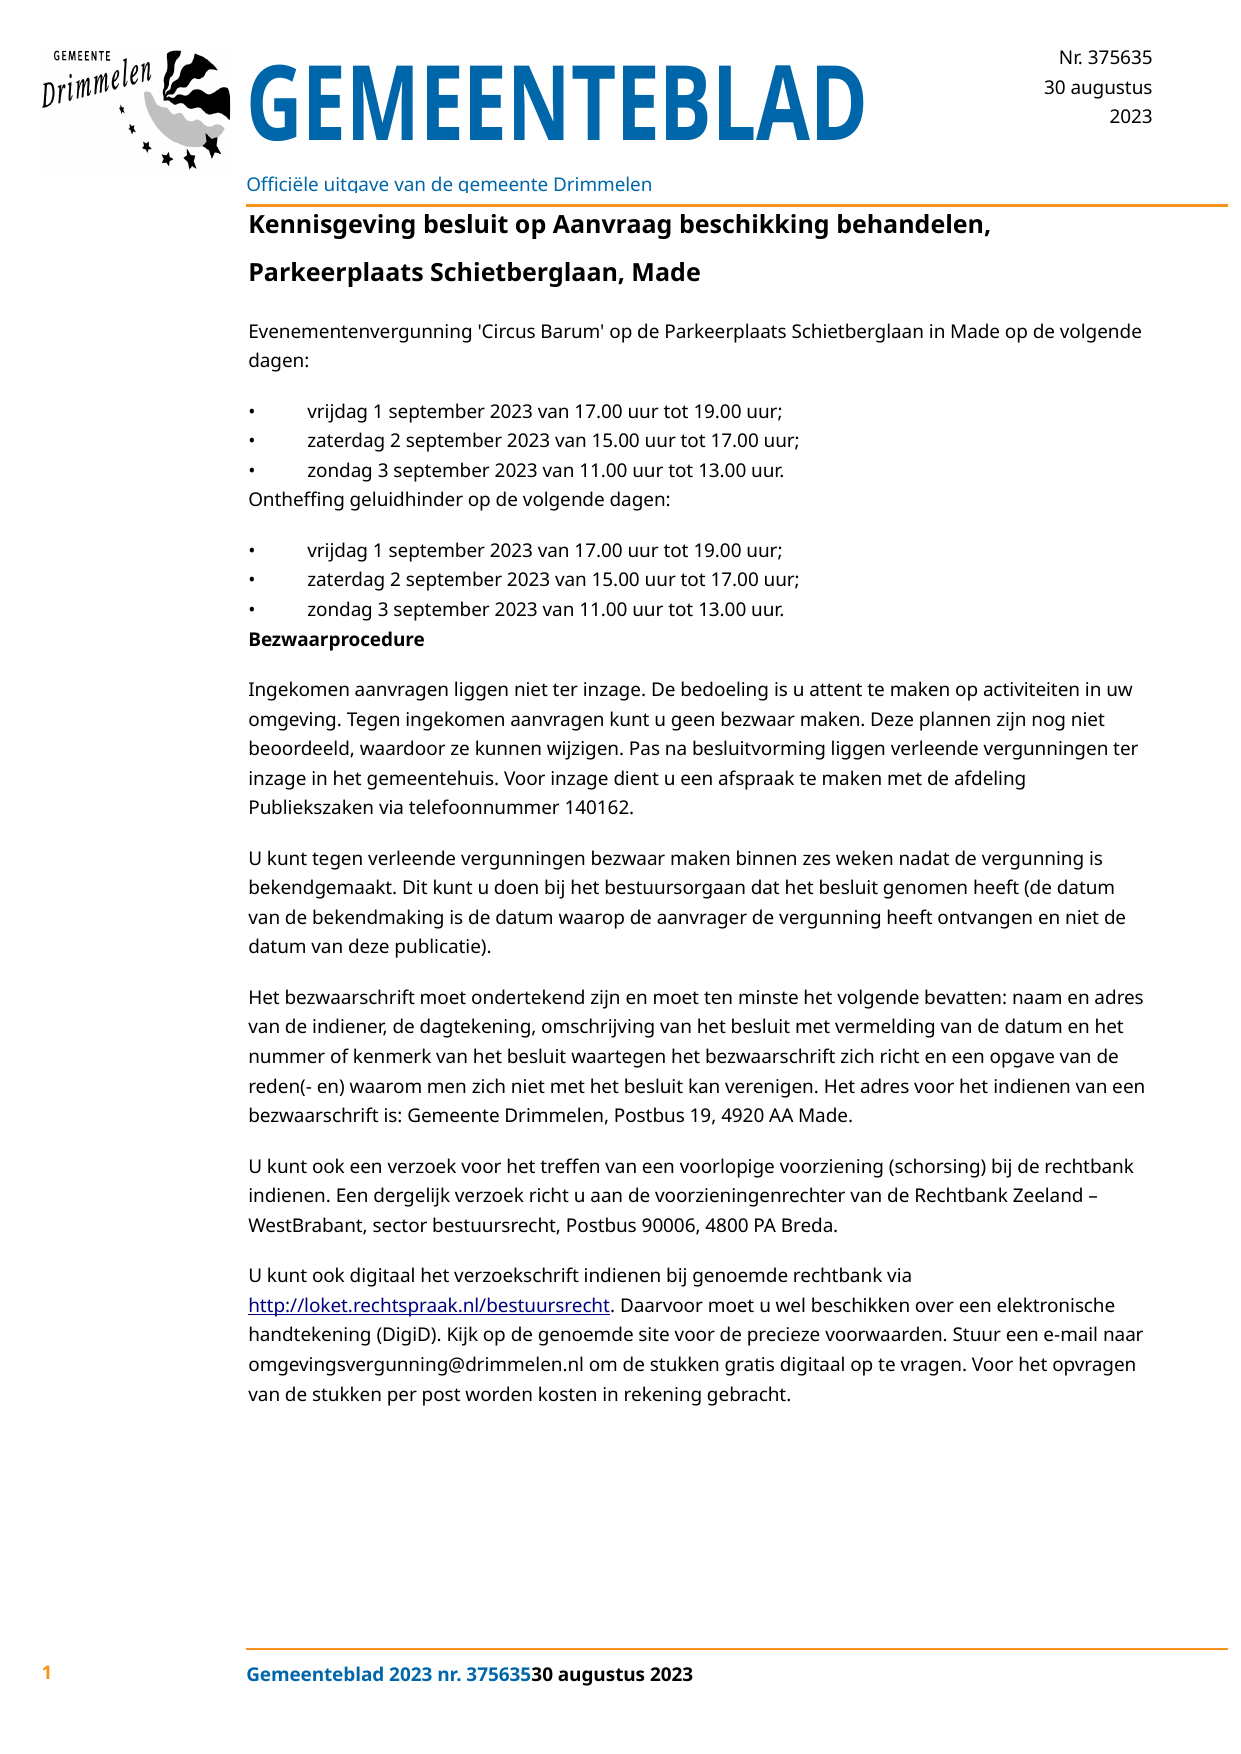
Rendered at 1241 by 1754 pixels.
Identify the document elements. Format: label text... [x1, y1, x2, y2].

text Het bezwaarschrift moet ondertekend zijn en moet ten minste het volgende bevatten: naam en adres van de indiener, de dagtekening, omschrijving van het besluit met vermelding van de datum en het nummer of kenmerk van het besluit waartegen het bezwaarschrift zich richt en een opgave van de reden(- en) waarom men zich niet met het besluit kan verenigen. Het adres voor het indienen van een bezwaarschrift is: Gemeente Drimmelen, Postbus 19, 4920 AA Made. [248, 984, 1152, 1128]
text Ingekomen aanvragen liggen niet ter inzage. De bedoeling is u attent te maken op activiteiten in uw omgeving. Tegen ingekomen aanvragen kunt u geen bezwaar maken. Deze plannen zijn nog niet beoordeeld, waardoor ze kunnen wijzigen. Pas na besluitvorming liggen verleende vergunningen ter inzage in het gemeentehuis. Voor inzage dient u een afspraak te maken met de afdeling Publiekszaken via telefoonnummer 140162. [248, 676, 1152, 820]
list vrijdag 1 september 2023 van 17.00 uur tot 19.00 uur; [248, 537, 1152, 563]
text U kunt tegen verleende vergunningen bezwaar maken binnen zes weken nadat de vergunning is bekendgemaakt. Dit kunt u doen bij het bestuursorgaan dat het besluit genomen heeft (de datum van de bekendmaking is de datum waarop de aanvrager de vergunning heeft ontvangen en niet de datum van deze publicatie). [248, 845, 1152, 959]
list zondag 3 september 2023 van 11.00 uur tot 13.00 uur. [248, 457, 1152, 483]
text Kennisgeving besluit op Aanvraag beschikking behandelen, Parkeerplaats Schietberglaan, Made [248, 207, 1152, 288]
list zondag 3 september 2023 van 11.00 uur tot 13.00 uur. [248, 596, 1152, 622]
list zaterdag 2 september 2023 van 15.00 uur tot 17.00 uur; [248, 427, 1152, 453]
text Bezwaarprocedure [248, 626, 1152, 652]
list vrijdag 1 september 2023 van 17.00 uur tot 19.00 uur; [248, 398, 1152, 424]
picture [41, 47, 231, 172]
list zaterdag 2 september 2023 van 15.00 uur tot 17.00 uur; [248, 567, 1152, 592]
text Ontheffing geluidhinder op de volgende dagen: [248, 487, 1152, 512]
text U kunt ook een verzoek voor het treffen van een voorlopige voorziening (schorsing) bij de rechtbank indienen. Een dergelijk verzoek richt u aan de voorzieningenrechter van de Rechtbank Zeeland – WestBrabant, sector bestuursrecht, Postbus 90006, 4800 PA Breda. [248, 1153, 1152, 1238]
text Evenementenvergunning 'Circus Barum' op de Parkeerplaats Schietberglaan in Made op de volgende dagen: [248, 318, 1152, 373]
text U kunt ook digitaal het verzoekschrift indienen bij genoemde rechtbank via http://loket.rechtspraak.nl/bestuursrecht. Daarvoor moet u wel beschikken over een elektronische handtekening (DigiD). Kijk op de genoemde site voor de precieze voorwaarden. Stuur een e-mail naar omgevingsvergunning@drimmelen.nl om de stukken gratis digitaal op te vragen. Voor het opvragen van de stukken per post worden kosten in rekening gebracht. [248, 1262, 1152, 1407]
